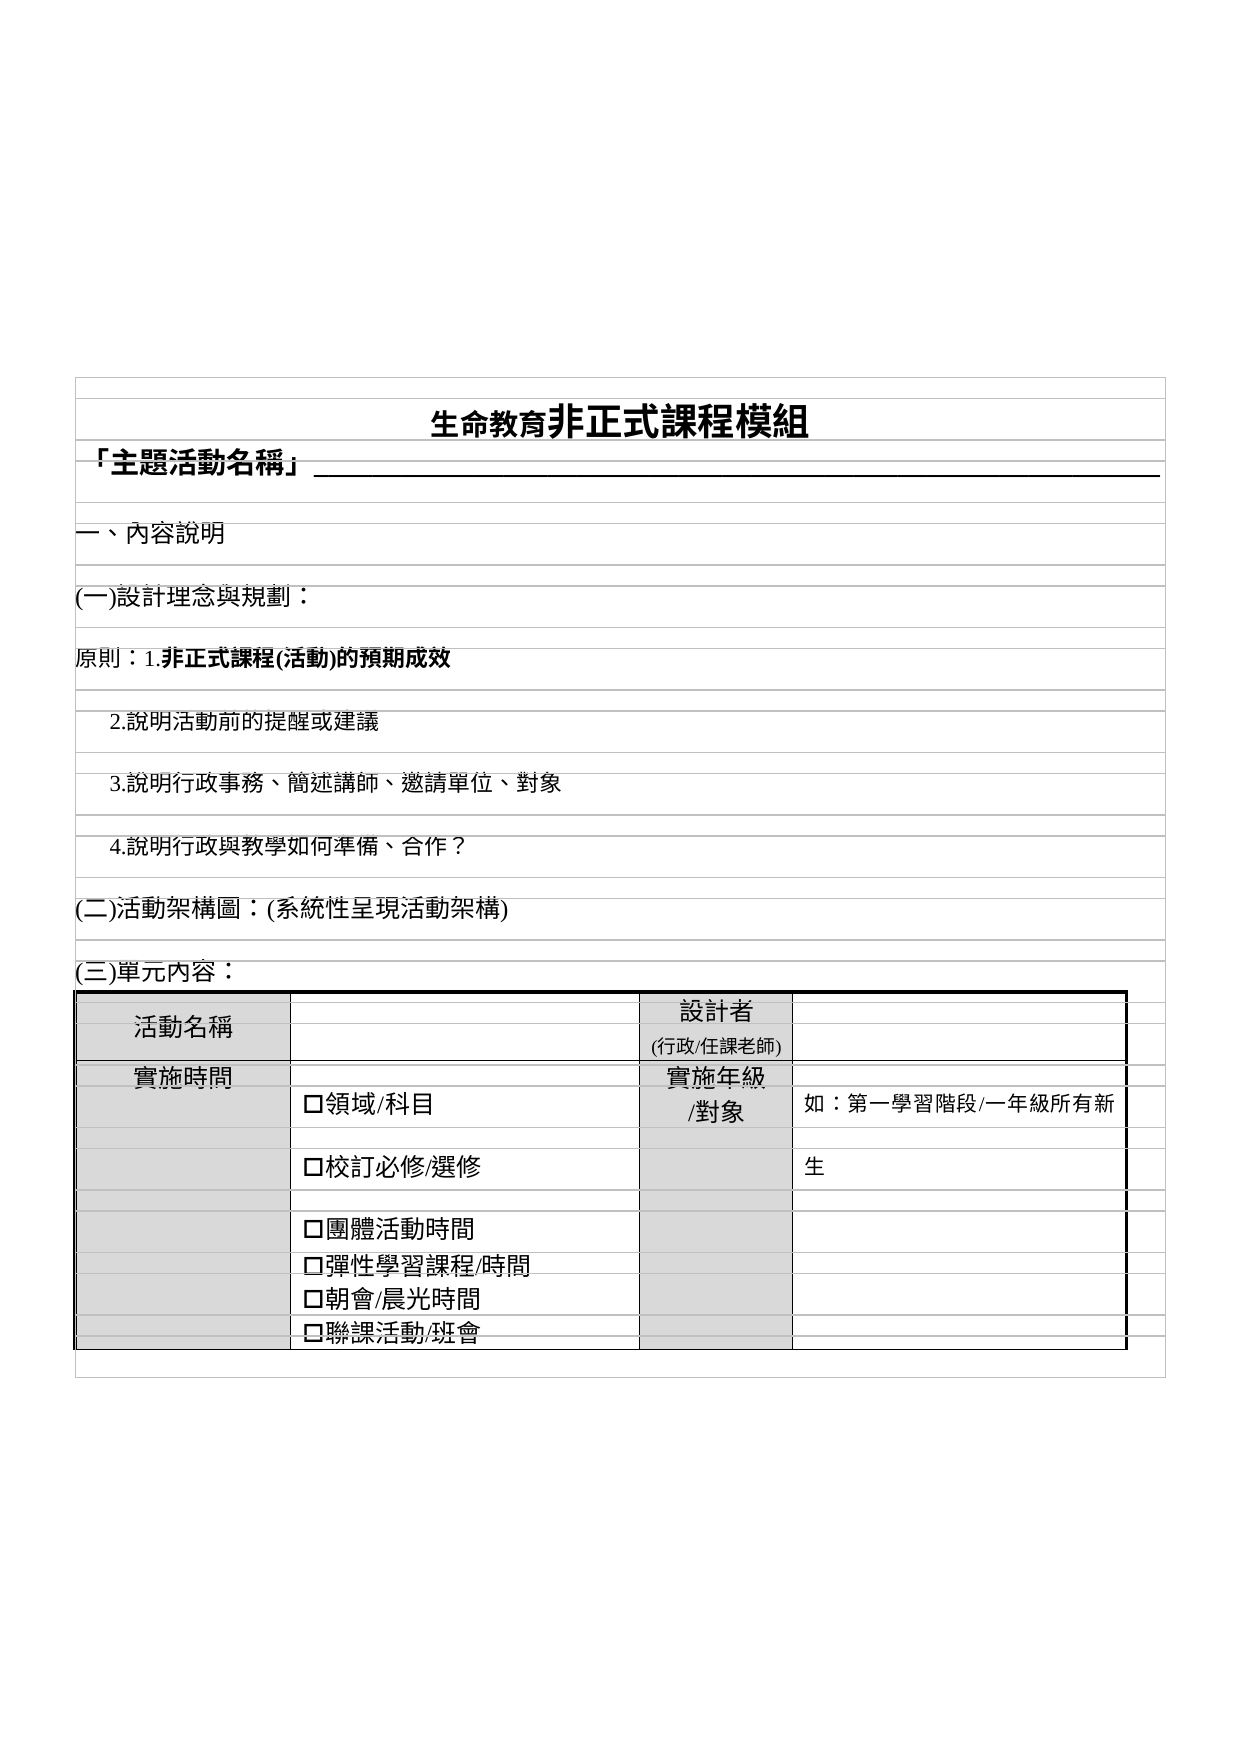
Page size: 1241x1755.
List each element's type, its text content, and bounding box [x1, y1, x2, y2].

text [76, 490, 1165, 502]
table_cell [793, 1066, 1125, 1085]
text [76, 865, 1165, 877]
table_header [291, 1024, 639, 1060]
text 「主題活動名稱」__________________________________________________________ [76, 441, 1165, 460]
table_header [640, 994, 792, 1002]
table_cell 如：第一學習階段/一年級所有新 [793, 1087, 1125, 1127]
table_cell 領域/科目 校訂必修/選修 團體活動時間 彈性學習課程/時間 朝會/晨光時間 聯課活動/班會 其它： [291, 1316, 639, 1335]
text [76, 628, 1165, 648]
text 原則：1.非正式課程(活動)的預期成效 [76, 649, 1165, 678]
text (三)單元內容： [76, 962, 1165, 990]
text 3.說明行政事務、簡述講師、邀請單位、對象 [76, 774, 1165, 803]
text 「主題活動名稱」__________________________________________________________ [76, 462, 1165, 482]
table_cell 實施時間 [77, 1212, 290, 1252]
table_header 活動名稱 [77, 994, 290, 1002]
text [76, 878, 1165, 898]
text [76, 615, 1165, 627]
table_header [291, 994, 639, 1002]
table_cell 實施年級 /對象 [640, 1087, 792, 1127]
table_cell [793, 1337, 1125, 1349]
table_cell 實施年級 /對象 [640, 1066, 697, 1085]
table_cell [793, 1212, 1125, 1252]
table_cell [793, 1253, 1125, 1273]
table_cell 領域/科目 校訂必修/選修 團體活動時間 彈性學習課程/時間 朝會/晨光時間 聯課活動/班會 其它： [291, 1212, 639, 1252]
text 一、內容說明 [76, 524, 1165, 553]
table_cell 實施時間 [77, 1149, 290, 1189]
table_cell 實施年級 /對象 [640, 1128, 792, 1148]
text [76, 803, 1165, 814]
table_cell 實施年級 /對象 [640, 1149, 792, 1189]
table_header 活動名稱 [77, 1024, 290, 1060]
table_cell 實施年級 /對象 [640, 1316, 792, 1335]
table_cell 實施時間 [77, 1128, 290, 1148]
table_header [793, 1024, 1125, 1060]
table_cell 領域/科目 校訂必修/選修 團體活動時間 彈性學習課程/時間 朝會/晨光時間 聯課活動/班會 其它： [291, 1337, 639, 1349]
table_cell 實施時間 [77, 1316, 290, 1335]
table_cell 領域/科目 校訂必修/選修 團體活動時間 彈性學習課程/時間 朝會/晨光時間 聯課活動/班會 其它： [291, 1128, 639, 1148]
text [76, 816, 1165, 835]
table_cell 實施時間 [77, 1191, 290, 1210]
table_header (行政/任課老師) [640, 1024, 792, 1060]
text [76, 566, 1165, 585]
text [76, 378, 1165, 398]
text [76, 503, 1165, 523]
table_cell 實施時間 [77, 1274, 290, 1314]
table_cell 實施年級 /對象 [640, 1274, 792, 1314]
table_cell 實施年級 /對象 [640, 1212, 792, 1252]
text [76, 553, 1165, 564]
table_cell 實施年級 /對象 [640, 1253, 792, 1273]
table_cell 領域/科目 校訂必修/選修 團體活動時間 彈性學習課程/時間 朝會/晨光時間 聯課活動/班會 其它： [291, 1066, 639, 1085]
table_cell 領域/科目 校訂必修/選修 團體活動時間 彈性學習課程/時間 朝會/晨光時間 聯課活動/班會 其它： [291, 1149, 639, 1189]
text 2.說明活動前的提醒或建議 [76, 712, 1165, 740]
table_cell 實施時間 [77, 1066, 164, 1085]
text (二)活動架構圖：(系統性呈現活動架構) [76, 899, 1165, 928]
table_header 活動名稱 [77, 1003, 290, 1023]
table_cell 領域/科目 校訂必修/選修 團體活動時間 彈性學習課程/時間 朝會/晨光時間 聯課活動/班會 其它： [291, 1087, 639, 1127]
table_cell 實施時間 [77, 1087, 290, 1127]
table_cell [793, 1274, 1125, 1314]
text [76, 691, 1165, 710]
text [76, 678, 1165, 689]
table_header 設計者 [640, 1003, 792, 1023]
table_cell 實施年級 /對象 [697, 1066, 729, 1085]
text 生命教育非正式課程模組 [76, 399, 1165, 439]
table_cell 實施年級 /對象 [640, 1191, 792, 1210]
table_cell [793, 1191, 1125, 1210]
table_cell 生 [793, 1149, 1125, 1189]
table_cell 領域/科目 校訂必修/選修 團體活動時間 彈性學習課程/時間 朝會/晨光時間 聯課活動/班會 其它： [291, 1253, 639, 1273]
text 4.說明行政與教學如何準備、合作？ [76, 837, 1165, 865]
text [76, 941, 1165, 960]
text (一)設計理念與規劃： [76, 587, 1165, 615]
table_cell [793, 1316, 1125, 1335]
text [76, 740, 1165, 752]
table_cell 實施年級 /對象 [640, 1337, 792, 1349]
table_cell 領域/科目 校訂必修/選修 團體活動時間 彈性學習課程/時間 朝會/晨光時間 聯課活動/班會 其它： [291, 1274, 639, 1314]
table_cell 實施時間 [201, 1066, 290, 1085]
table_cell 實施時間 [164, 1066, 199, 1085]
text [76, 928, 1165, 939]
table_header [291, 1003, 639, 1023]
table_header 活動名稱 [166, 1024, 174, 1035]
table_header [793, 994, 1125, 1002]
table_cell 實施時間 [77, 1337, 290, 1349]
table_cell 實施時間 [187, 1071, 202, 1085]
table_cell 實施年級 /對象 [724, 1066, 792, 1085]
table_cell 實施時間 [77, 1253, 290, 1273]
table_cell 領域/科目 校訂必修/選修 團體活動時間 彈性學習課程/時間 朝會/晨光時間 聯課活動/班會 其它： [291, 1191, 639, 1210]
text [76, 753, 1165, 773]
table_cell [793, 1128, 1125, 1148]
table_header [793, 1003, 1125, 1023]
